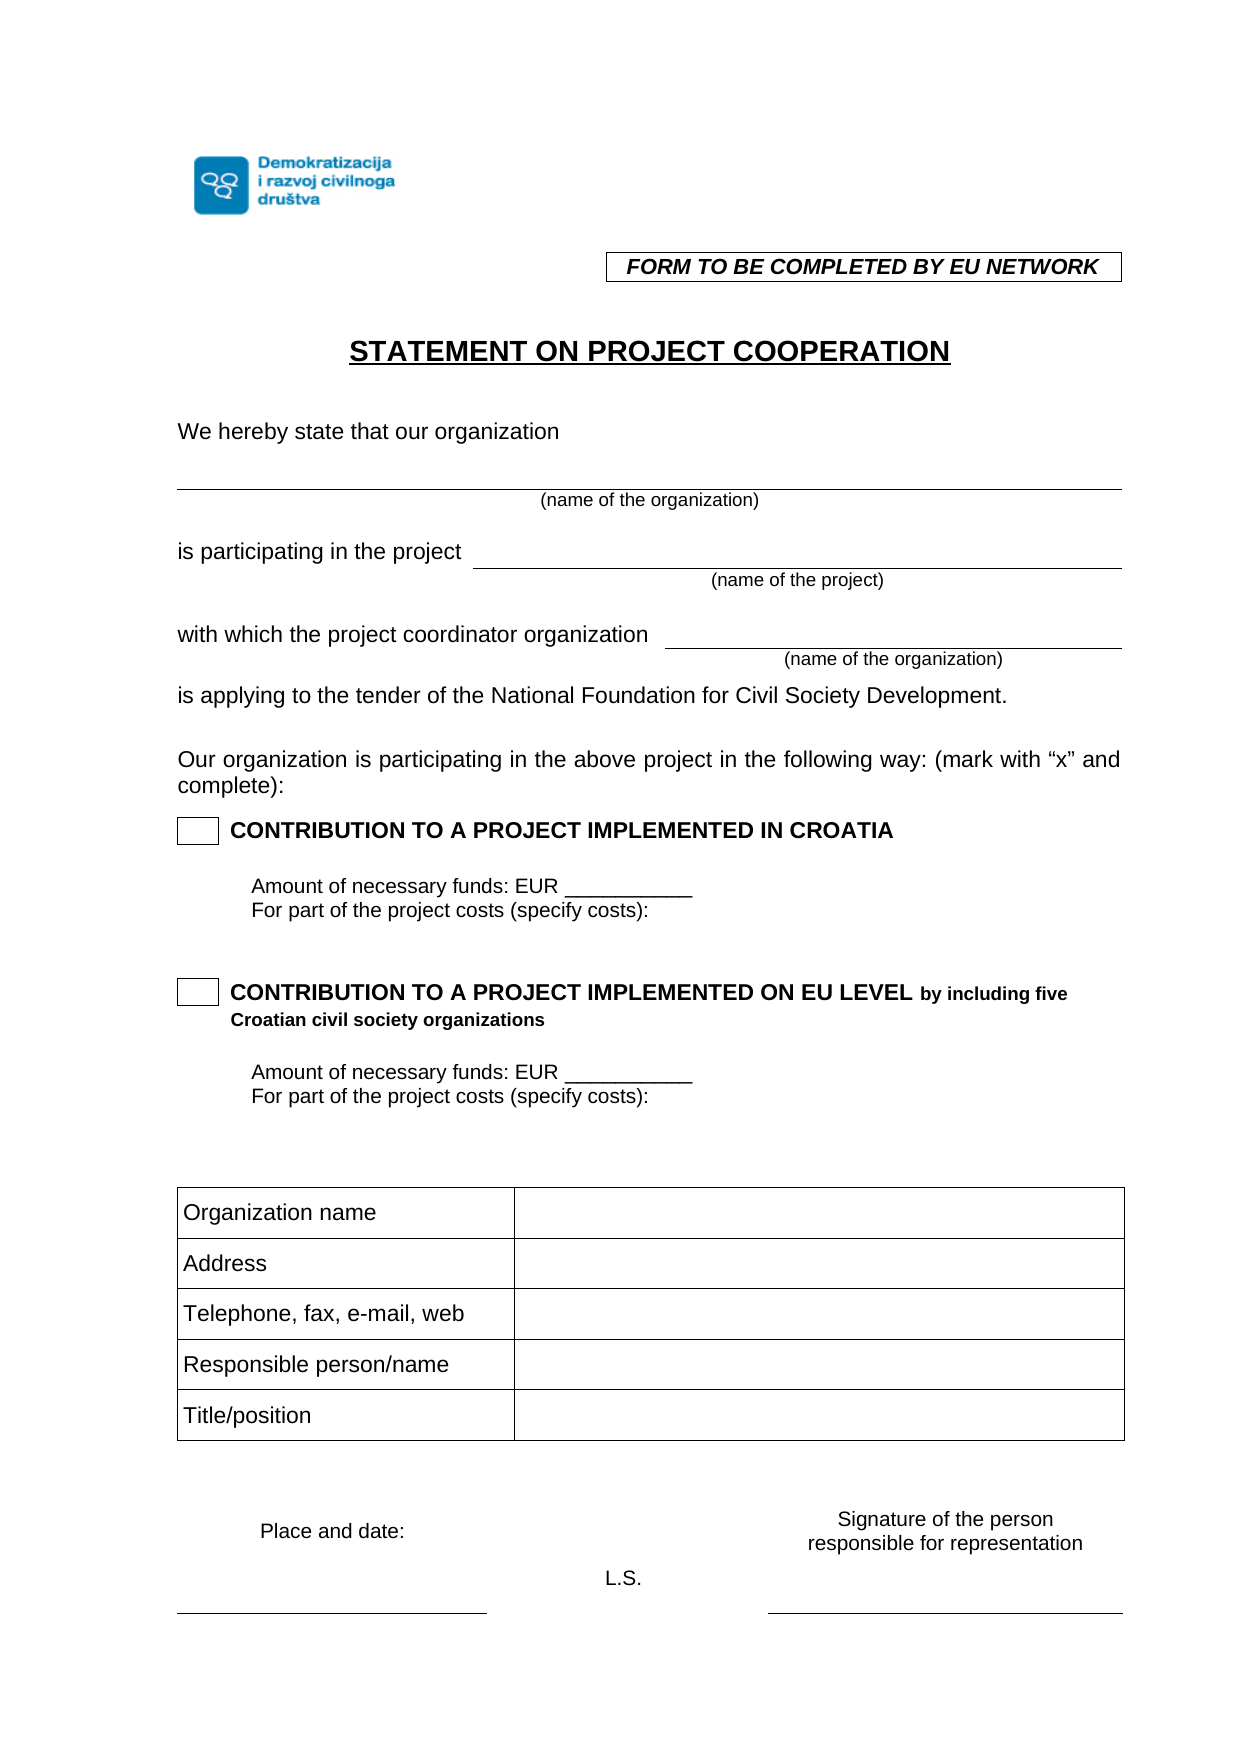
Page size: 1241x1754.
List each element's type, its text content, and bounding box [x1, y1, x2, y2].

table_header Place and date: [177, 1496, 487, 1566]
table_header is participating in the project [177, 539, 472, 568]
table_cell [177, 1566, 487, 1613]
table_cell Telephone, fax, e-mail, web [178, 1289, 514, 1339]
table_cell [177, 648, 664, 670]
table_header with which the project coordinator organization [177, 622, 664, 648]
table_header [473, 539, 1122, 568]
table_cell [487, 1589, 768, 1613]
table_cell L.S. [487, 1566, 768, 1589]
table_cell [768, 1566, 1123, 1613]
table_cell [515, 1340, 1124, 1389]
table_cell Responsible person/name [178, 1340, 514, 1389]
table_header [515, 1188, 1124, 1237]
table_header FORM TO BE COMPLETED BY EU NETWORK [607, 253, 1121, 281]
table_cell [515, 1239, 1124, 1288]
table_header Signature of the person responsible for representation [768, 1496, 1123, 1566]
table_header CONTRIBUTION TO A PROJECT IMPLEMENTED IN CROATIA [219, 817, 1122, 844]
table_header [177, 463, 1122, 489]
table_header [665, 622, 1122, 648]
text For part of the project costs (specify costs): [177, 1084, 1122, 1108]
text We hereby state that our organization [177, 419, 1122, 444]
table_cell (name of the project) [473, 569, 1122, 591]
table_header [180, 252, 606, 281]
table_header CONTRIBUTION TO A PROJECT IMPLEMENTED ON EU LEVEL by including five [219, 978, 1122, 1005]
table_cell [177, 568, 472, 591]
picture [193, 156, 419, 216]
table_header [178, 818, 218, 844]
text For part of the project costs (specify costs): [177, 899, 1122, 922]
table_header Organization name [178, 1188, 514, 1237]
table_cell Croatian civil society organizations [177, 1005, 1122, 1033]
table_cell [515, 1390, 1124, 1440]
text Amount of necessary funds: EUR __________ [177, 873, 1122, 899]
table_header [487, 1496, 768, 1566]
text Our organization is participating in the above project in the following way: (mark with “x” and complete): [177, 747, 1122, 798]
table_cell Title/position [178, 1390, 514, 1440]
table_header [178, 979, 218, 1005]
table_cell (name of the organization) [177, 490, 1122, 511]
text STATEMENT ON PROJECT COOPERATION [177, 335, 1122, 368]
text is applying to the tender of the National Foundation for Civil Society Development. [177, 683, 1122, 708]
table_cell (name of the organization) [665, 649, 1122, 670]
text Amount of necessary funds: EUR __________ [177, 1059, 1122, 1084]
table_cell Address [178, 1239, 514, 1288]
table_cell [515, 1289, 1124, 1339]
